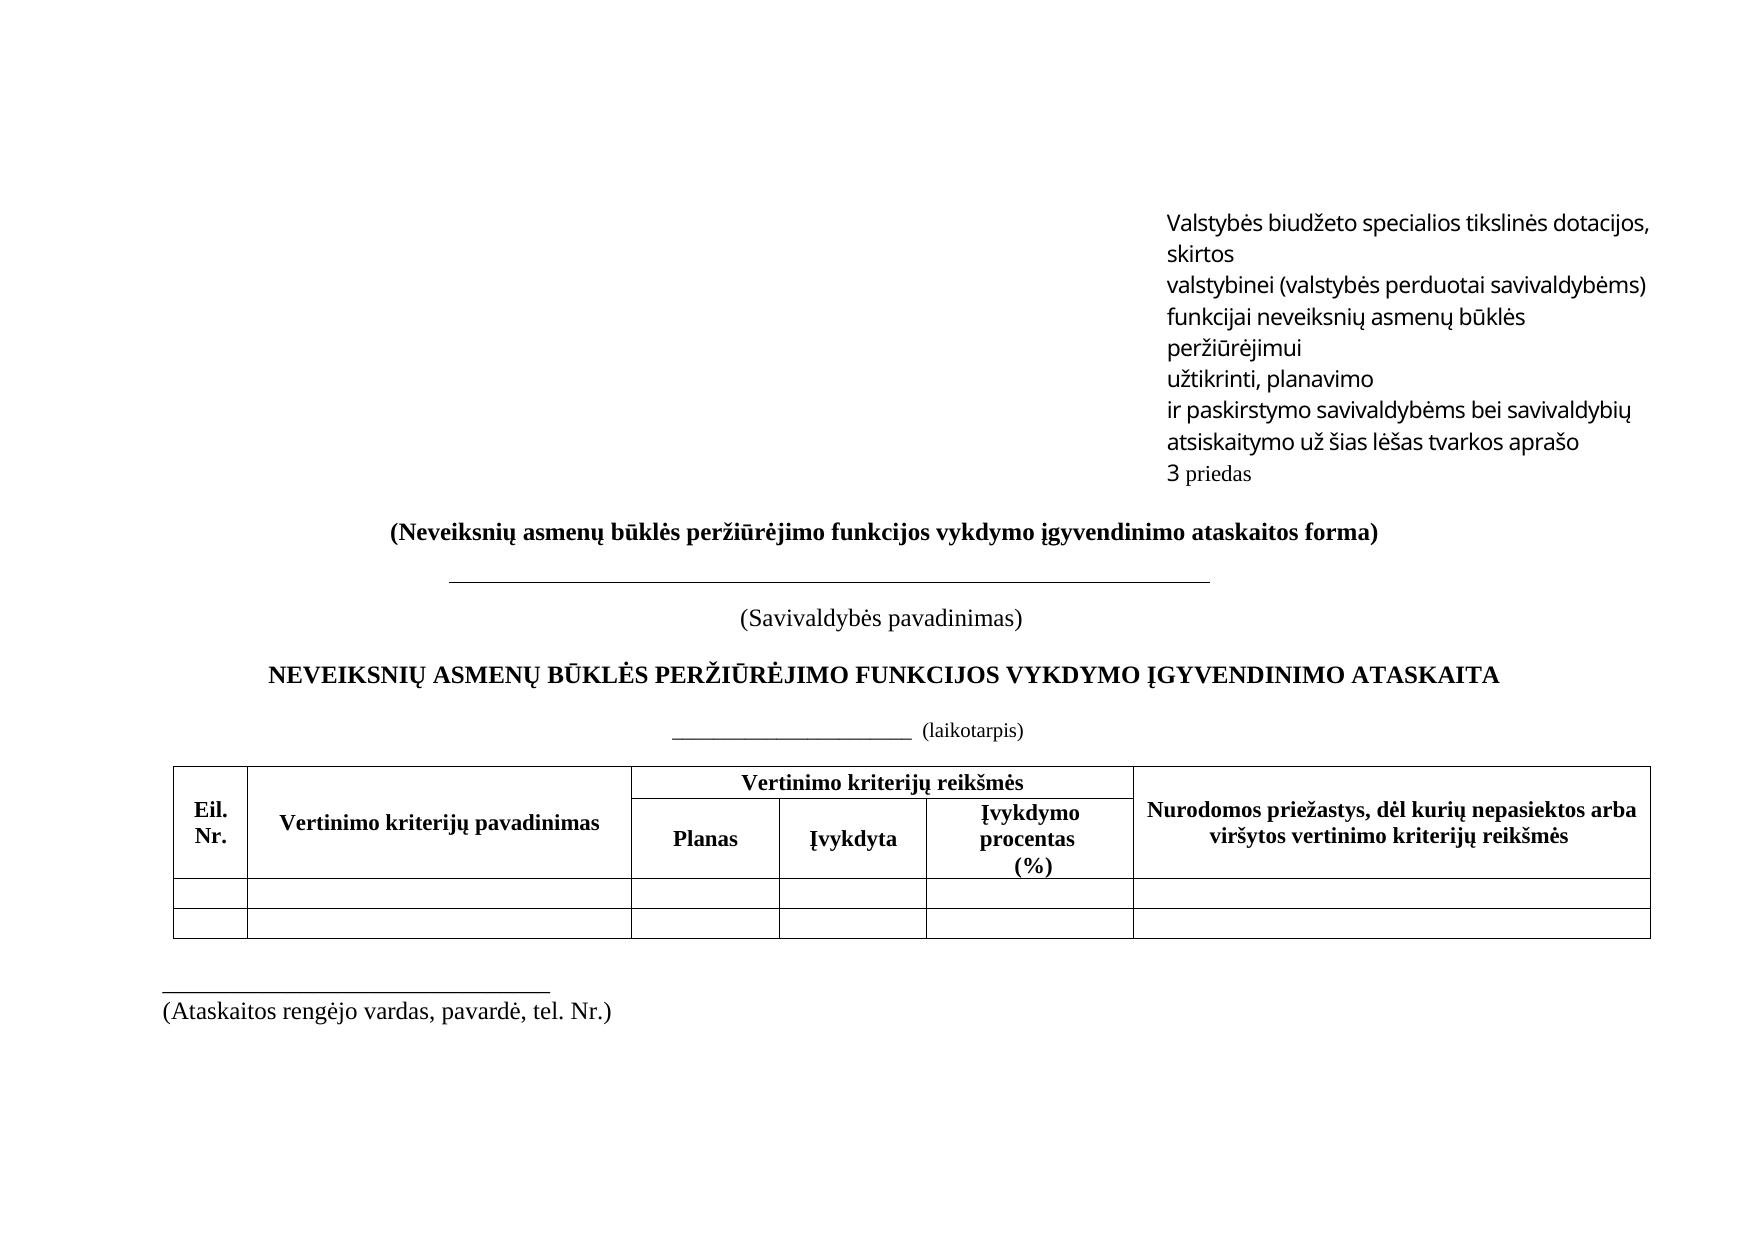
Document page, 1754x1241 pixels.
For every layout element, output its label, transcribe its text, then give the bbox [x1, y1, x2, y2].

table_cell [927, 909, 1133, 938]
table_cell [248, 909, 631, 938]
table_cell [1134, 909, 1650, 938]
table_cell [174, 909, 247, 938]
text ir paskirstymo savivaldybėms bei savivaldybių [1167, 394, 1665, 425]
table_header Nurodomos priežastys, dėl kurių nepasiektos arba viršytos vertinimo kriterijų reikšmės [1134, 767, 1650, 878]
text atsiskaitymo už šias lėšas tvarkos aprašo [1167, 425, 1665, 457]
table_cell [1134, 879, 1650, 908]
text _______________________ (laikotarpis) [103, 718, 1665, 742]
text NEVEIKSNIŲ ASMENŲ BŪKLĖS PERŽIŪRĖJIMO FUNKCIJOS VYKDYMO ĮGYVENDINIMO ATASKAITA [103, 660, 1665, 689]
table_cell [632, 909, 779, 938]
table_cell [174, 879, 247, 908]
table_cell Planas [632, 799, 779, 878]
text _______________________________ [162, 967, 1665, 996]
table_cell Įvykdymo procentas (%) [927, 799, 1133, 878]
table_header Vertinimo kriterijų reikšmės [632, 767, 1133, 798]
table_cell [248, 879, 631, 908]
table_cell Įvykdyta [780, 799, 926, 878]
text užtikrinti, planavimo [1167, 363, 1665, 394]
text Valstybės biudžeto specialios tikslinės dotacijos, skirtos [1167, 207, 1665, 269]
text (Savivaldybės pavadinimas) [103, 603, 1665, 632]
text 3 priedas [1167, 457, 1665, 488]
text funkcijai neveiksnių asmenų būklės peržiūrėjimui [1167, 300, 1665, 363]
table_header Eil. Nr. [174, 767, 247, 878]
text (Ataskaitos rengėjo vardas, pavardė, tel. Nr.) [162, 996, 1665, 1025]
table_cell [780, 879, 926, 908]
text valstybinei (valstybės perduotai savivaldybėms) [1167, 269, 1665, 300]
table_cell [780, 909, 926, 938]
table_cell [632, 879, 779, 908]
text (Neveiksnių asmenų būklės peržiūrėjimo funkcijos vykdymo įgyvendinimo ataskaitos forma) [103, 517, 1665, 545]
table_cell [927, 879, 1133, 908]
table_header Vertinimo kriterijų pavadinimas [248, 767, 631, 878]
